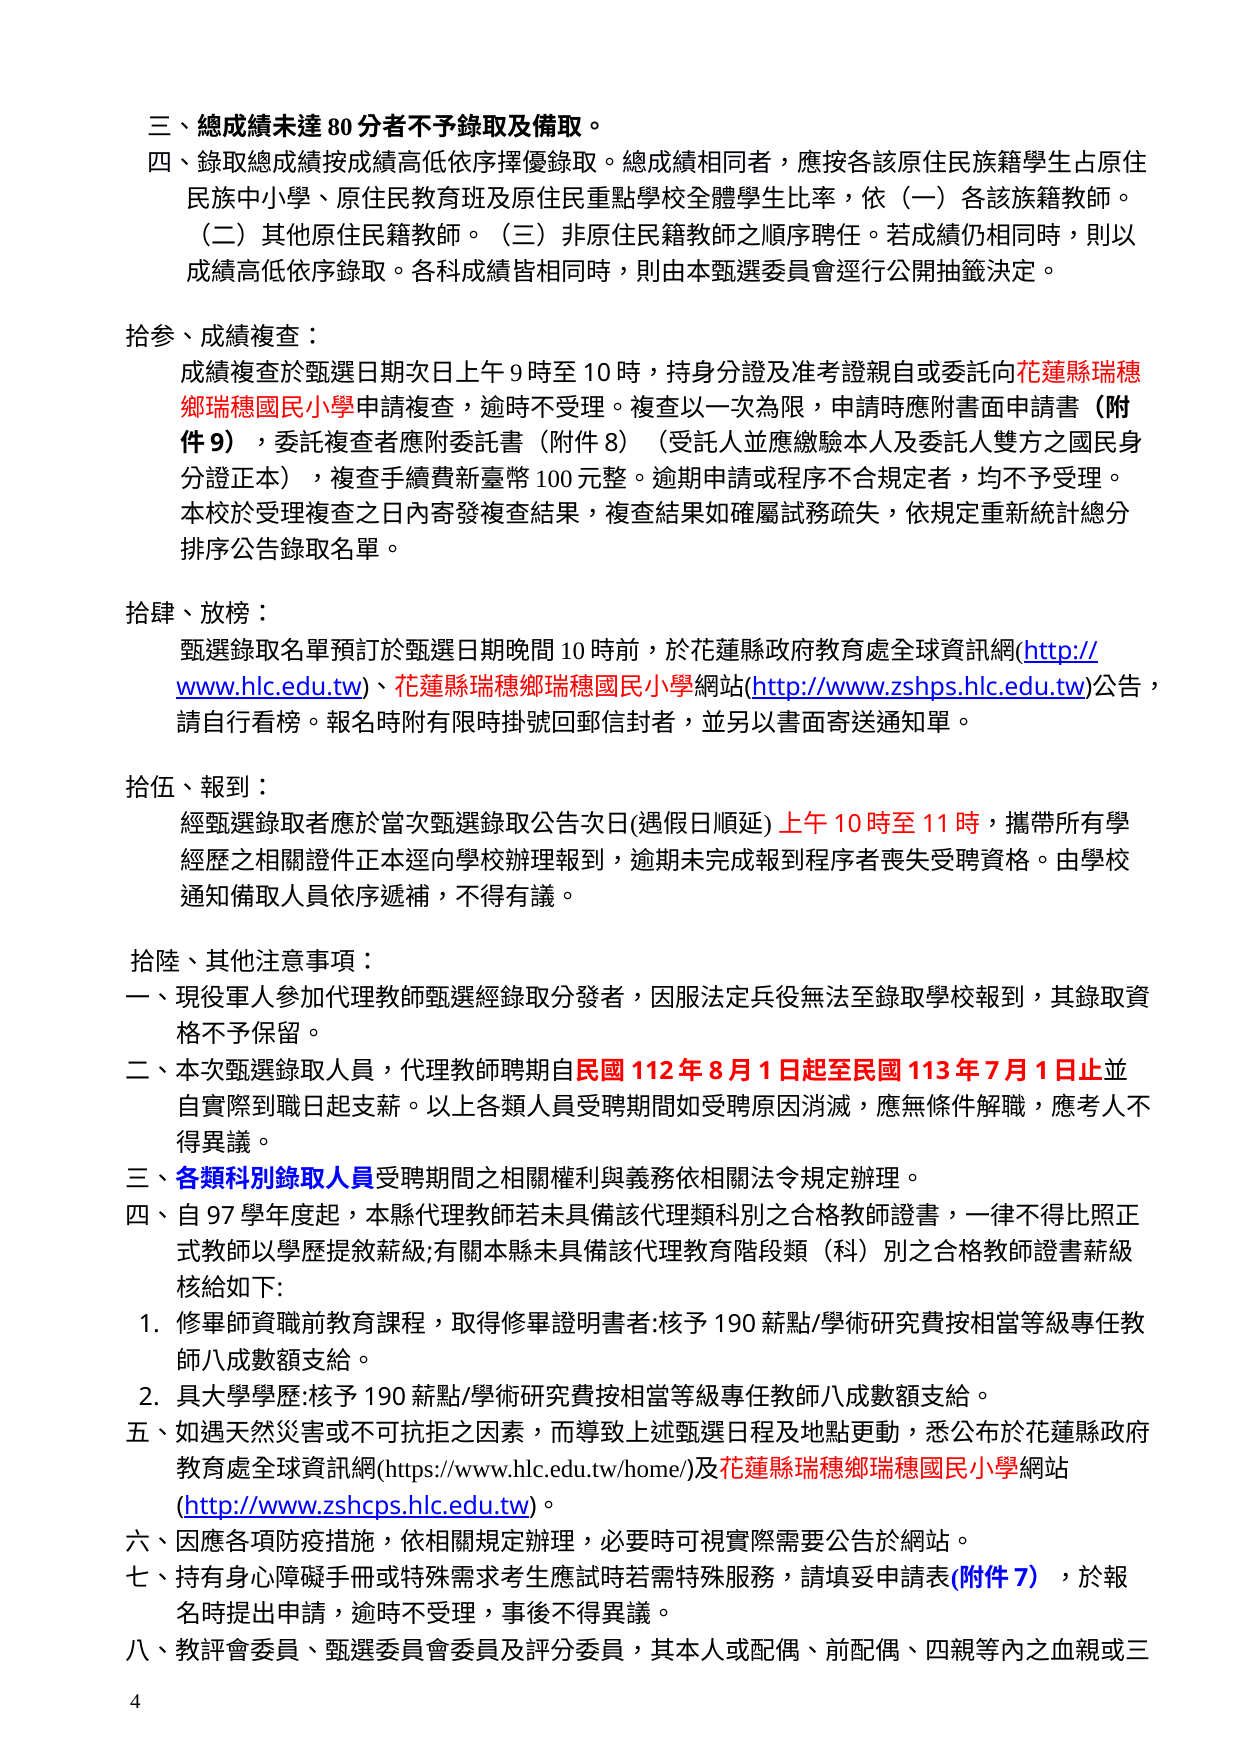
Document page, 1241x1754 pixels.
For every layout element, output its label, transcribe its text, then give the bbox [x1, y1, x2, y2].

text 八、教評會委員、甄選委員會委員及評分委員，其本人或配偶、前配偶、四親等內之血親或三 [126, 1630, 1152, 1666]
text 拾参、成績複查： [126, 316, 1152, 353]
text 二、本次甄選錄取人員，代理教師聘期自民國112年8月1日起至民國113年7月1日止並自實際到職日起支薪。以上各類人員受聘期間如受聘原因消滅，應無條件解職，應考人不得異議。 [126, 1050, 1152, 1159]
text 甄選錄取名單預訂於甄選日期晚間10時前，於花蓮縣政府教育處全球資訊網(http://www.hlc.edu.tw)、花蓮縣瑞穗鄉瑞穗國民小學網站(http://www.zshps.hlc.edu.tw)公告，請自行看榜。報名時附有限時掛號回郵信封者，並另以書面寄送通知單。 [176, 630, 1152, 739]
text 拾陸、其他注意事項： [130, 941, 1152, 978]
text 三、各類科別錄取人員受聘期間之相關權利與義務依相關法令規定辦理。 [126, 1159, 1152, 1195]
text 1. 修畢師資職前教育課程，取得修畢證明書者:核予190薪點/學術研究費按相當等級專任教師八成數額支給。 [126, 1304, 1152, 1376]
text 成績複查於甄選日期次日上午9時至10時，持身分證及准考證親自或委託向花蓮縣瑞穗鄉瑞穗國民小學申請複查，逾時不受理。複查以一次為限，申請時應附書面申請書（附件9），委託複查者應附委託書（附件8）（受託人並應繳驗本人及委託人雙方之國民身分證正本），複查手續費新臺幣100元整。逾期申請或程序不合規定者，均不予受理。本校於受理複查之日內寄發複查結果，複查結果如確屬試務疏失，依規定重新統計總分排序公告錄取名單。 [180, 353, 1152, 565]
text 六、因應各項防疫措施，依相關規定辦理，必要時可視實際需要公告於網站。 [126, 1521, 1152, 1558]
text 三、總成績未達80分者不予錄取及備取。 [147, 106, 1152, 143]
text 七、持有身心障礙手冊或特殊需求考生應試時若需特殊服務，請填妥申請表(附件7），於報名時提出申請，逾時不受理，事後不得異議。 [126, 1558, 1152, 1630]
text 拾伍、報到： [126, 768, 1152, 804]
text 一、現役軍人參加代理教師甄選經錄取分發者，因服法定兵役無法至錄取學校報到，其錄取資格不予保留。 [126, 978, 1152, 1050]
text 經甄選錄取者應於當次甄選錄取公告次日(遇假日順延) 上午10時至11時，攜帶所有學經歷之相關證件正本逕向學校辦理報到，逾期未完成報到程序者喪失受聘資格。由學校通知備取人員依序遞補，不得有議。 [180, 804, 1152, 913]
text 四、 自97學年度起，本縣代理教師若未具備該代理類科別之合格教師證書，一律不得比照正式教師以學歷提敘薪級;有關本縣未具備該代理教育階段類（科）別之合格教師證書薪級核給如下: [126, 1195, 1152, 1304]
text 2. 具大學學歷:核予190薪點/學術研究費按相當等級專任教師八成數額支給。 [126, 1376, 1152, 1413]
text 四、錄取總成績按成績高低依序擇優錄取。總成績相同者，應按各該原住民族籍學生占原住民族中小學、原住民教育班及原住民重點學校全體學生比率，依（一）各該族籍教師。（二）其他原住民籍教師。（三）非原住民籍教師之順序聘任。若成績仍相同時，則以成績高低依序錄取。各科成績皆相同時，則由本甄選委員會逕行公開抽籤決定。 [147, 143, 1152, 288]
text 五、如遇天然災害或不可抗拒之因素，而導致上述甄選日程及地點更動，悉公布於花蓮縣政府教育處全球資訊網(https://www.hlc.edu.tw/home/)及花蓮縣瑞穗鄉瑞穗國民小學網站(http://www.zshcps.hlc.edu.tw)。 [126, 1413, 1152, 1521]
text 拾肆、放榜： [126, 594, 1152, 630]
